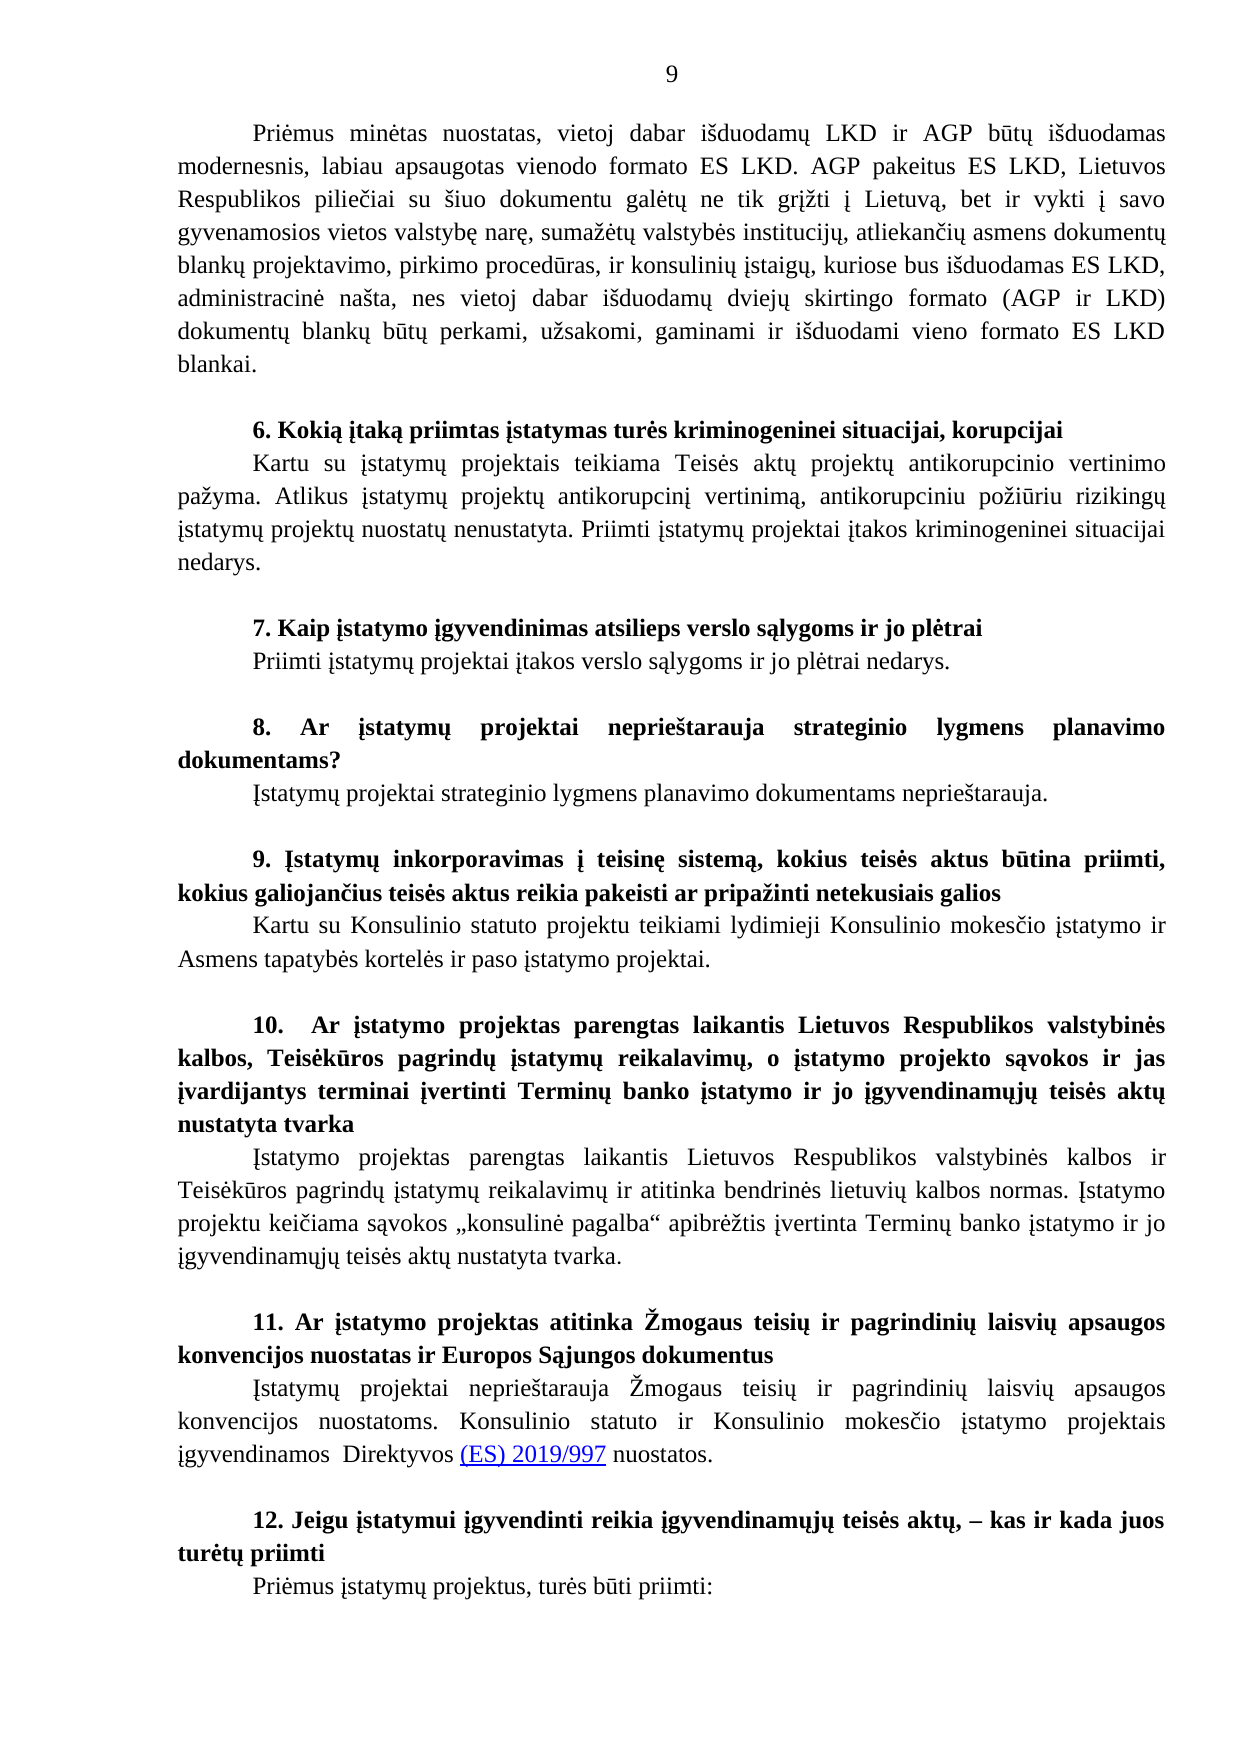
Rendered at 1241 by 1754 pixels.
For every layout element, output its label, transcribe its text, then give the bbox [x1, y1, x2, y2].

text 10. Ar įstatymo projektas parengtas laikantis Lietuvos Respublikos valstybinės kalbos, Teisėkūros pagrindų įstatymų reikalavimų, o įstatymo projekto sąvokos ir jas įvardijantys terminai įvertinti Terminų banko įstatymo ir jo įgyvendinamųjų teisės aktų nustatyta tvarka [177, 1010, 1167, 1137]
text 8. Ar įstatymų projektai neprieštarauja strateginio lygmens planavimo dokumentams? [177, 712, 1167, 774]
text 9. Įstatymų inkorporavimas į teisinę sistemą, kokius teisės aktus būtina priimti, kokius galiojančius teisės aktus reikia pakeisti ar pripažinti netekusiais galios [177, 844, 1167, 906]
text Kartu su Konsulinio statuto projektu teikiami lydimieji Konsulinio mokesčio įstatymo ir Asmens tapatybės kortelės ir paso įstatymo projektai. [177, 911, 1167, 972]
text 11. Ar įstatymo projektas atitinka Žmogaus teisių ir pagrindinių laisvių apsaugos konvencijos nuostatas ir Europos Sąjungos dokumentus [177, 1307, 1167, 1369]
text Įstatymų projektai strateginio lygmens planavimo dokumentams neprieštarauja. [177, 778, 1167, 807]
text Priėmus minėtas nuostatas, vietoj dabar išduodamų LKD ir AGP būtų išduodamas modernesnis, labiau apsaugotas vienodo formato ES LKD. AGP pakeitus ES LKD, Lietuvos Respublikos piliečiai su šiuo dokumentu galėtų ne tik grįžti į Lietuvą, bet ir vykti į savo gyvenamosios vietos valstybę narę, sumažėtų valstybės institucijų, atliekančių asmens dokumentų blankų projektavimo, pirkimo procedūras, ir konsulinių įstaigų, kuriose bus išduodamas ES LKD, administracinė našta, nes vietoj dabar išduodamų dviejų skirtingo formato (AGP ir LKD) dokumentų blankų būtų perkami, užsakomi, gaminami ir išduodami vieno formato ES LKD blankai. [177, 118, 1167, 378]
text 12. Jeigu įstatymui įgyvendinti reikia įgyvendinamųjų teisės aktų, – kas ir kada juos turėtų priimti [177, 1505, 1167, 1567]
text Kartu su įstatymų projektais teikiama Teisės aktų projektų antikorupcinio vertinimo pažyma. Atlikus įstatymų projektų antikorupcinį vertinimą, antikorupciniu požiūriu rizikingų įstatymų projektų nuostatų nenustatyta. Priimti įstatymų projektai įtakos kriminogeninei situacijai nedarys. [177, 448, 1167, 576]
text 7. Kaip įstatymo įgyvendinimas atsilieps verslo sąlygoms ir jo plėtrai [177, 613, 1167, 642]
text Priėmus įstatymų projektus, turės būti priimti: [177, 1571, 1167, 1600]
text Priimti įstatymų projektai įtakos verslo sąlygoms ir jo plėtrai nedarys. [177, 646, 1167, 675]
text 6. Kokią įtaką priimtas įstatymas turės kriminogeninei situacijai, korupcijai [177, 415, 1167, 444]
text Įstatymų projektai neprieštarauja Žmogaus teisių ir pagrindinių laisvių apsaugos konvencijos nuostatoms. Konsulinio statuto ir Konsulinio mokesčio įstatymo projektais įgyvendinamos Direktyvos (ES) 2019/997 nuostatos. [177, 1373, 1167, 1468]
text Įstatymo projektas parengtas laikantis Lietuvos Respublikos valstybinės kalbos ir Teisėkūros pagrindų įstatymų reikalavimų ir atitinka bendrinės lietuvių kalbos normas. Įstatymo projektu keičiama sąvokos „konsulinė pagalba“ apibrėžtis įvertinta Terminų banko įstatymo ir jo įgyvendinamųjų teisės aktų nustatyta tvarka. [177, 1142, 1167, 1270]
